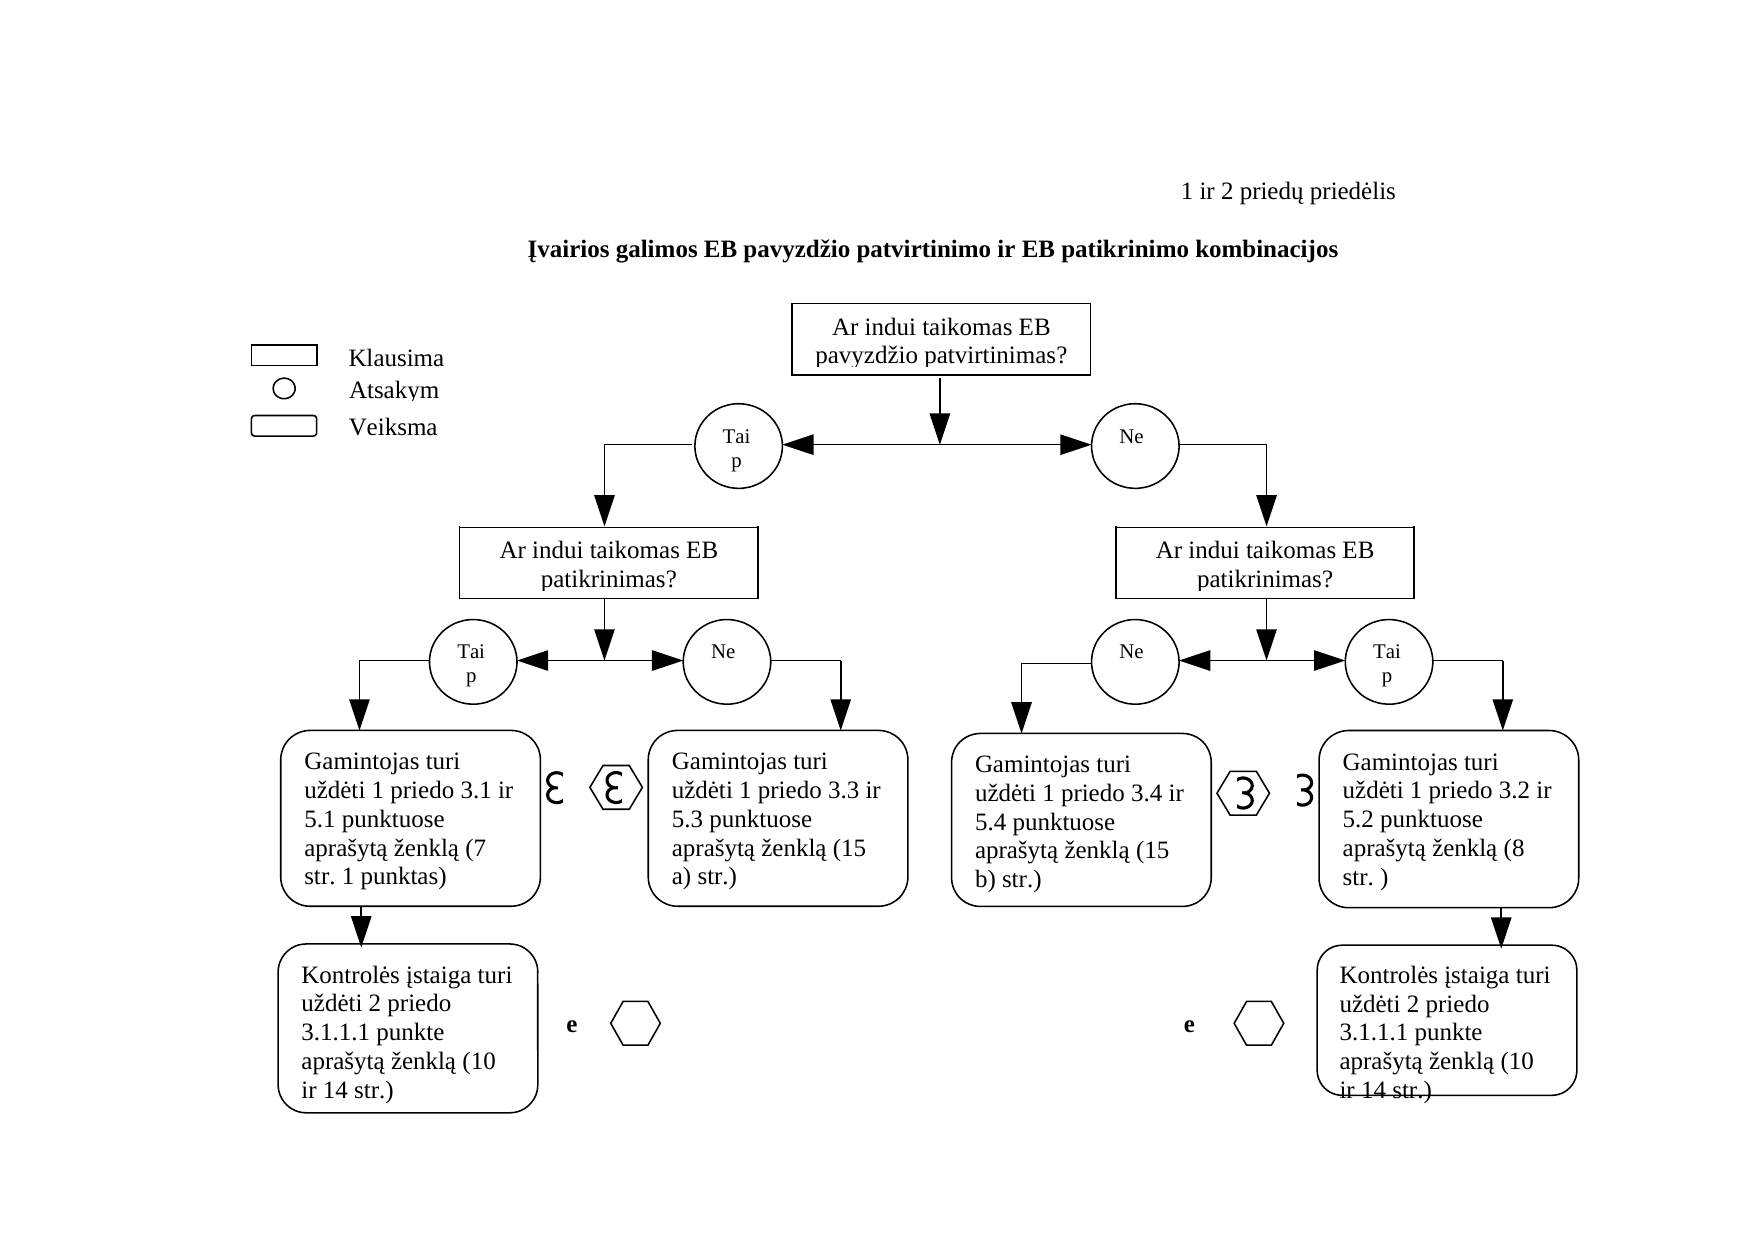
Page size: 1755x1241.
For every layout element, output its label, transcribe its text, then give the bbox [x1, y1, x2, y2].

text Ar indui taikomas EB pavyzdžio patvirtinimas? [808, 312, 1074, 366]
text Atsakymas [349, 375, 449, 401]
text Veiksmas [348, 412, 439, 438]
text e [1184, 1009, 1199, 1038]
text Ar indui taikomas EB patikrinimas? [475, 535, 742, 590]
text 1 ir 2 priedų priedėlis [177, 176, 1695, 205]
text e [566, 1009, 581, 1038]
text Ar indui taikomas EB patikrinimas? [1131, 535, 1398, 590]
text Įvairios galimos EB pavyzdžio patvirtinimo ir EB patikrinimo kombinacijos [177, 234, 1695, 263]
